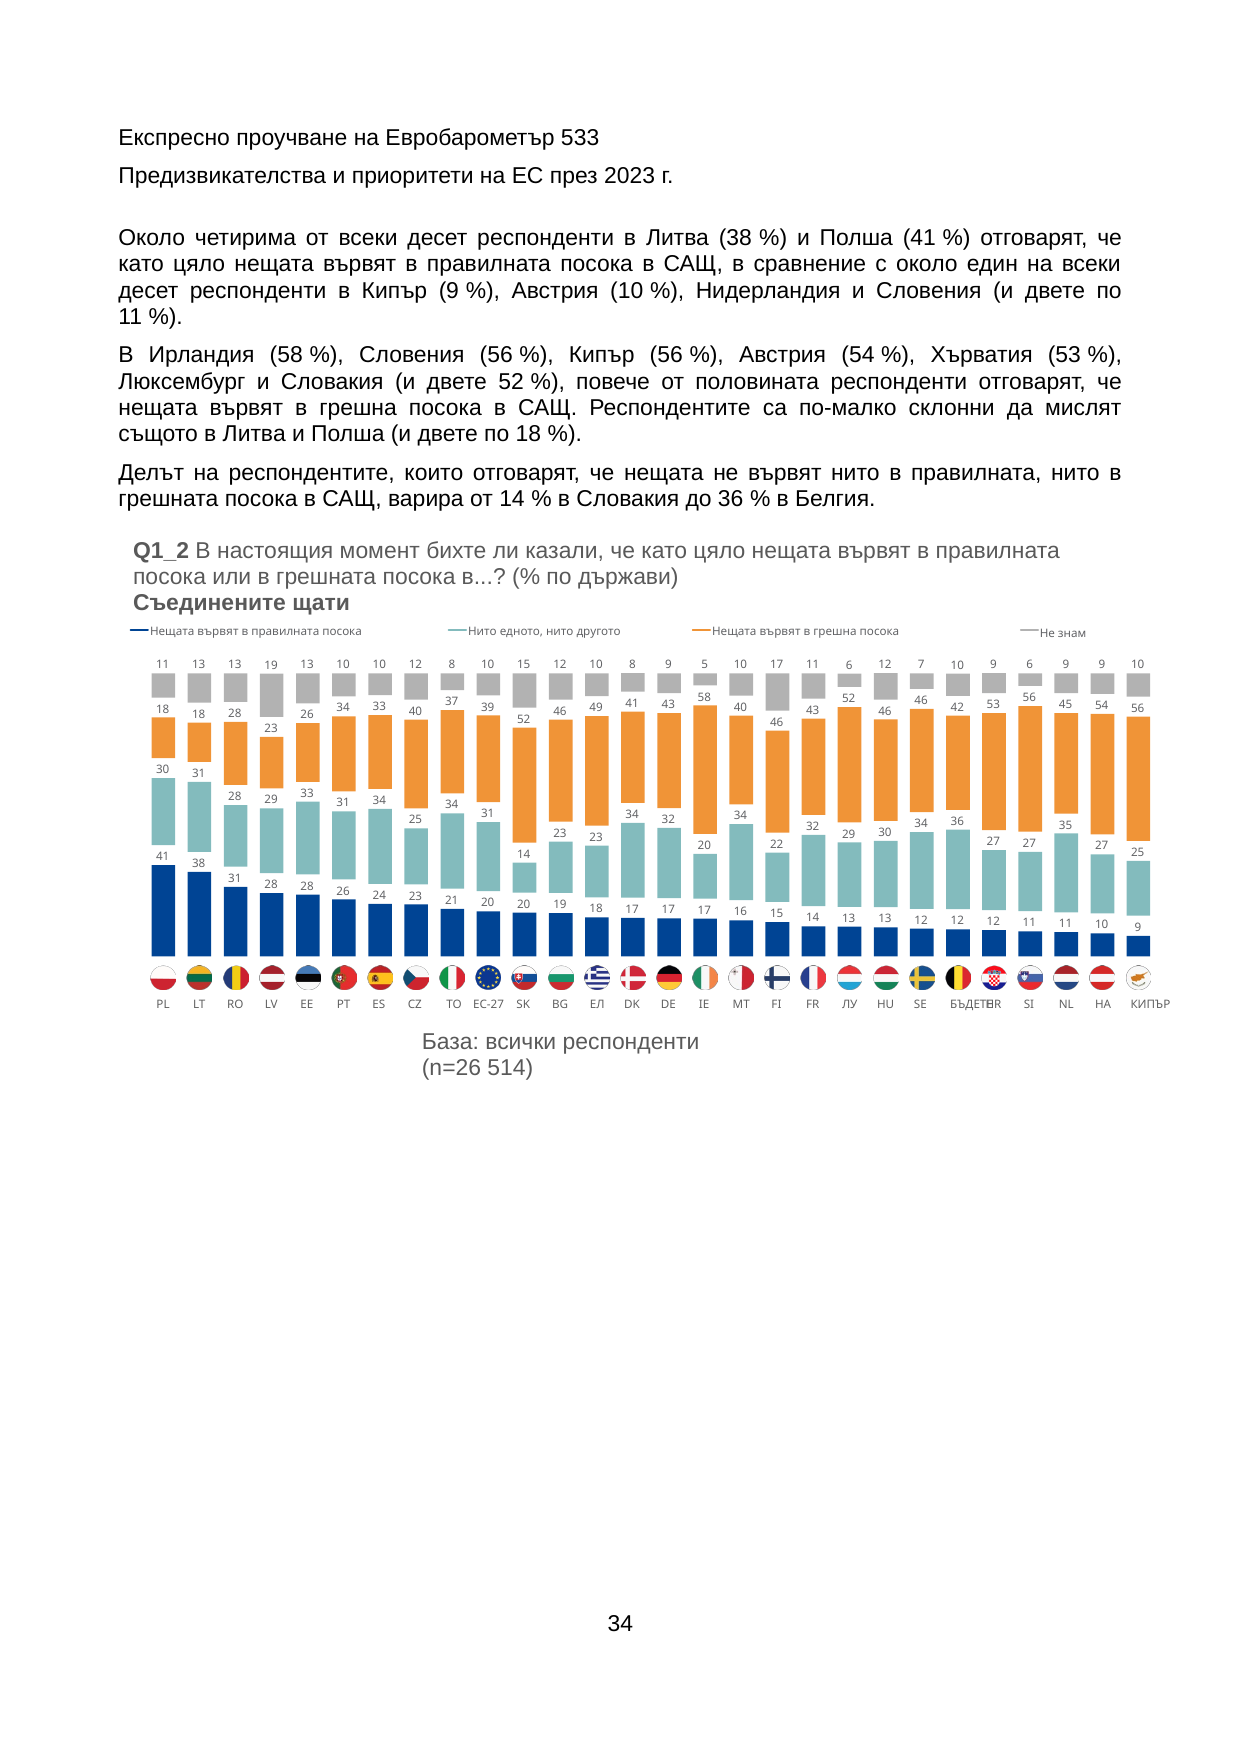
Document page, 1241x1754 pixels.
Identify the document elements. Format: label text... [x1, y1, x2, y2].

picture [1089, 965, 1115, 990]
picture [728, 965, 754, 990]
picture [837, 965, 862, 990]
picture [945, 965, 971, 990]
picture [1017, 965, 1043, 990]
picture [511, 965, 537, 990]
picture [295, 965, 321, 990]
picture [620, 965, 646, 990]
picture [259, 965, 285, 990]
picture [439, 965, 465, 990]
picture [223, 965, 249, 990]
picture [656, 965, 682, 990]
picture [150, 965, 176, 990]
picture [186, 965, 212, 990]
picture [981, 965, 1007, 990]
text Около четирима от всеки десет респонденти в Литва (38 %) и Полша (41 %) отговарят, че като цяло нещата вървят в правилната посока в САЩ, в сравнение с около един на всеки десет респонденти в Кипър (9 %), Австрия (10 %), Нидерландия и Словения (и двете по 11 %). [118, 224, 1122, 329]
picture [764, 965, 790, 990]
text Делът на респондентите, които отговарят, че нещата не вървят нито в правилната, нито в грешната посока в САЩ, варира от 14 % в Словакия до 36 % в Белгия. [118, 459, 1122, 511]
picture [367, 965, 393, 990]
picture [873, 965, 899, 990]
picture [403, 965, 429, 990]
picture [548, 965, 574, 990]
picture [692, 965, 718, 990]
picture [331, 965, 357, 990]
text В Ирландия (58 %), Словения (56 %), Кипър (56 %), Австрия (54 %), Хърватия (53 %), Люксембург и Словакия (и двете 52 %), повече от половината респонденти отговарят, че нещата вървят в грешна посока в САЩ. Респондентите са по-малко склонни да мислят същото в Литва и Полша (и двете по 18 %). [118, 341, 1122, 447]
picture [1053, 965, 1079, 990]
picture [475, 965, 501, 990]
picture [1126, 965, 1151, 990]
picture [909, 965, 935, 990]
picture [800, 965, 826, 990]
picture [584, 965, 610, 990]
